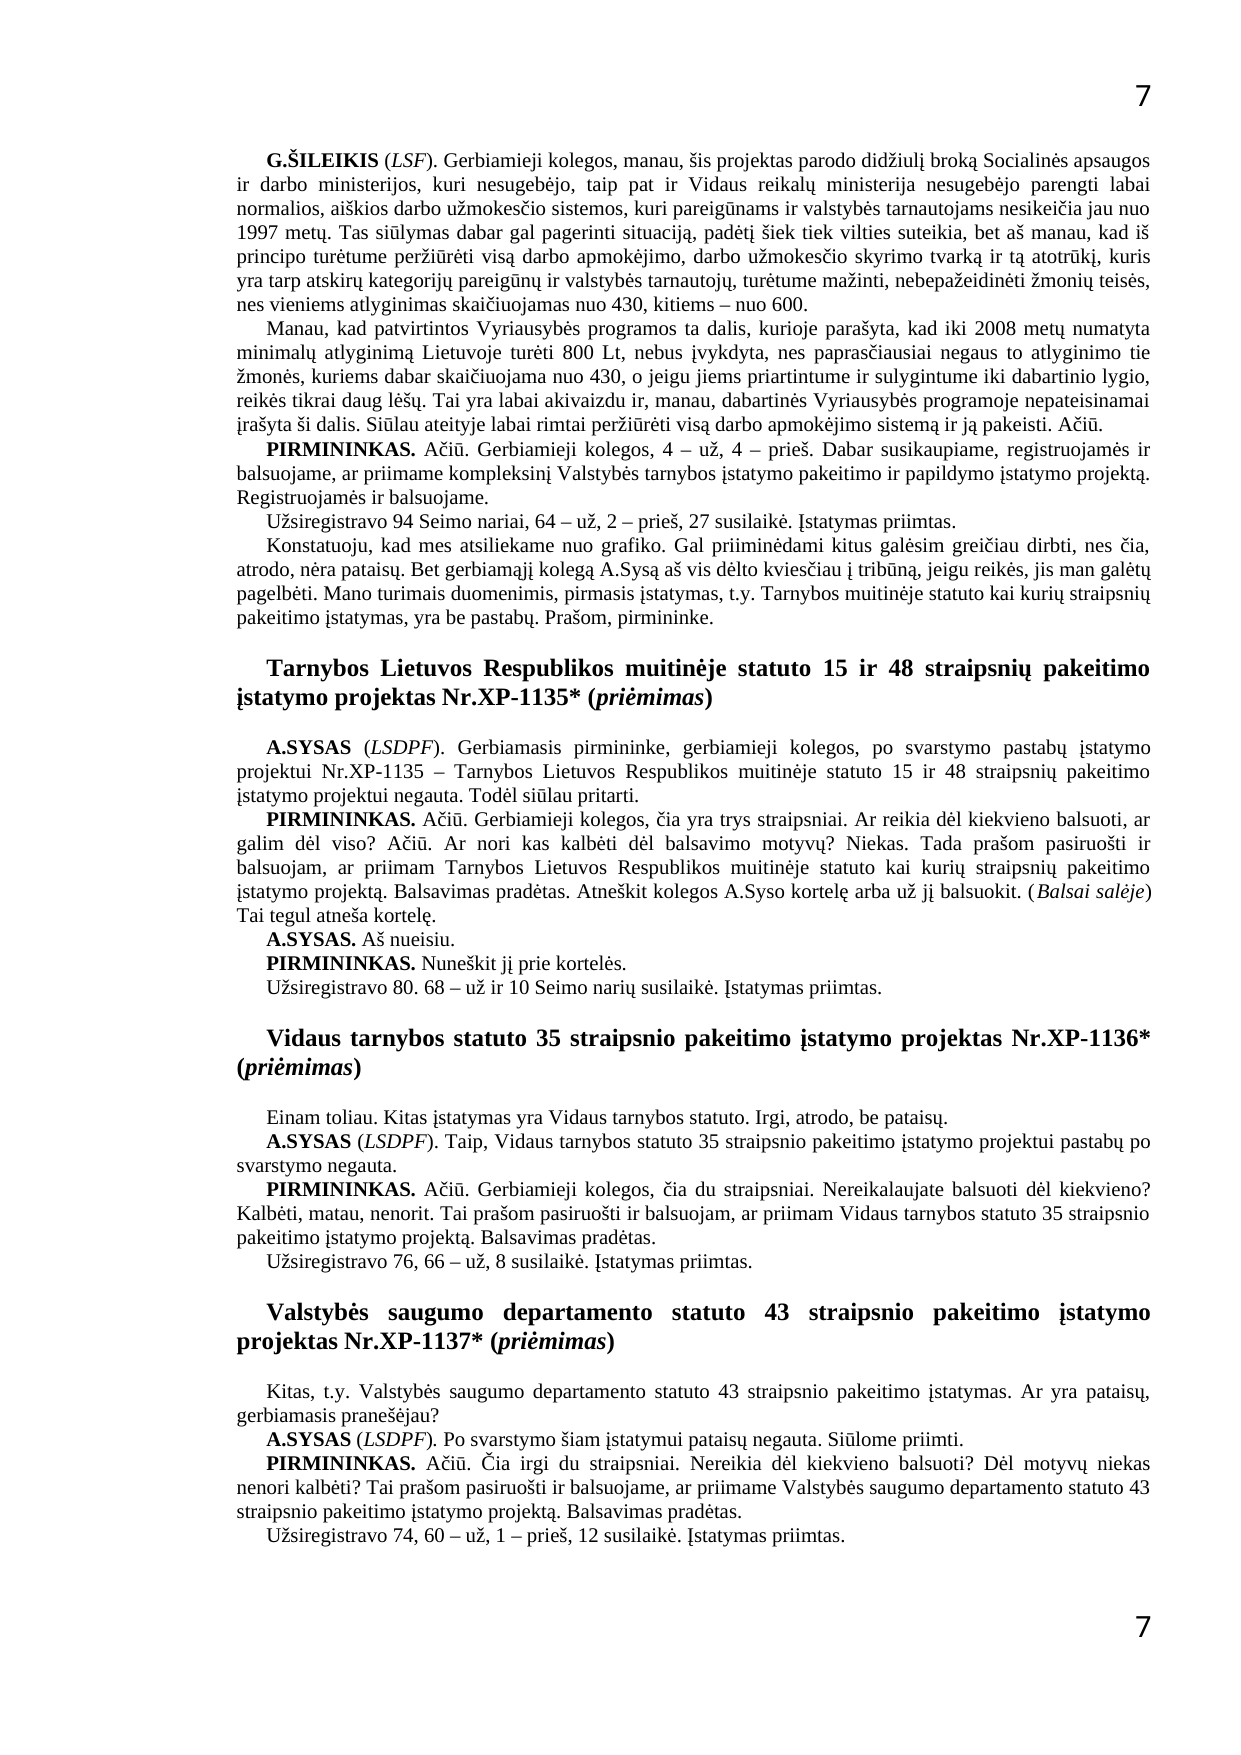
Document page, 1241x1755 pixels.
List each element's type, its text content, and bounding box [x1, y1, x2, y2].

text PIRMININKAS. Ačiū. Gerbiamieji kolegos, čia du straipsniai. Nereikalaujate balsuoti dėl kiekvieno? Kalbėti, matau, nenorit. Tai prašom pasiruošti ir balsuojam, ar priimam Vidaus tarnybos statuto 35 straipsnio pakeitimo įstatymo projektą. Balsavimas pradėtas. [236, 1177, 1152, 1249]
text Vidaus tarnybos statuto 35 straipsnio pakeitimo įstatymo projektas Nr.XP-1136* (priėmimas) [236, 1023, 1152, 1081]
text G.ŠILEIKIS (LSF). Gerbiamieji kolegos, manau, šis projektas parodo didžiulį broką Socialinės apsaugos ir darbo ministerijos, kuri nesugebėjo, taip pat ir Vidaus reikalų ministerija nesugebėjo parengti labai normalios, aiškios darbo užmokesčio sistemos, kuri pareigūnams ir valstybės tarnautojams nesikeičia jau nuo 1997 metų. Tas siūlymas dabar gal pagerinti situaciją, padėtį šiek tiek vilties suteikia, bet aš manau, kad iš principo turėtume peržiūrėti visą darbo apmokėjimo, darbo užmokesčio skyrimo tvarką ir tą atotrūkį, kuris yra tarp atskirų kategorijų pareigūnų ir valstybės tarnautojų, turėtume mažinti, nebepažeidinėti žmonių teisės, nes vieniems atlyginimas skaičiuojamas nuo 430, kitiems – nuo 600. [236, 148, 1152, 316]
text Užsiregistravo 94 Seimo nariai, 64 – už, 2 – prieš, 27 susilaikė. Įstatymas priimtas. [236, 509, 1152, 533]
text Einam toliau. Kitas įstatymas yra Vidaus tarnybos statuto. Irgi, atrodo, be pataisų. [236, 1105, 1152, 1129]
text A.SYSAS (LSDPF). Taip, Vidaus tarnybos statuto 35 straipsnio pakeitimo įstatymo projektui pastabų po svarstymo negauta. [236, 1129, 1152, 1177]
text PIRMININKAS. Ačiū. Gerbiamieji kolegos, čia yra trys straipsniai. Ar reikia dėl kiekvieno balsuoti, ar galim dėl viso? Ačiū. Ar nori kas kalbėti dėl balsavimo motyvų? Niekas. Tada prašom pasiruošti ir balsuojam, ar priimam Tarnybos Lietuvos Respublikos muitinėje statuto kai kurių straipsnių pakeitimo įstatymo projektą. Balsavimas pradėtas. Atneškit kolegos A.Syso kortelę arba už jį balsuokit. (Balsai salėje) Tai tegul atneša kortelę. [236, 807, 1152, 927]
text Manau, kad patvirtintos Vyriausybės programos ta dalis, kurioje parašyta, kad iki 2008 metų numatyta minimalų atlyginimą Lietuvoje turėti 800 Lt, nebus įvykdyta, nes paprasčiausiai negaus to atlyginimo tie žmonės, kuriems dabar skaičiuojama nuo 430, o jeigu jiems priartintume ir sulygintume iki dabartinio lygio, reikės tikrai daug lėšų. Tai yra labai akivaizdu ir, manau, dabartinės Vyriausybės programoje nepateisinamai įrašyta ši dalis. Siūlau ateityje labai rimtai peržiūrėti visą darbo apmokėjimo sistemą ir ją pakeisti. Ačiū. [236, 316, 1152, 436]
text PIRMININKAS. Ačiū. Gerbiamieji kolegos, 4 – už, 4 – prieš. Dabar susikaupiame, registruojamės ir balsuojame, ar priimame kompleksinį Valstybės tarnybos įstatymo pakeitimo ir papildymo įstatymo projektą. Registruojamės ir balsuojame. [236, 436, 1152, 509]
text PIRMININKAS. Nuneškit jį prie kortelės. [236, 951, 1152, 975]
text PIRMININKAS. Ačiū. Čia irgi du straipsniai. Nereikia dėl kiekvieno balsuoti? Dėl motyvų niekas nenori kalbėti? Tai prašom pasiruošti ir balsuojame, ar priimame Valstybės saugumo departamento statuto 43 straipsnio pakeitimo įstatymo projektą. Balsavimas pradėtas. [236, 1451, 1152, 1523]
text Valstybės saugumo departamento statuto 43 straipsnio pakeitimo įstatymo projektas Nr.XP-1137* (priėmimas) [236, 1297, 1152, 1355]
text Užsiregistravo 74, 60 – už, 1 – prieš, 12 susilaikė. Įstatymas priimtas. [236, 1523, 1152, 1547]
text Užsiregistravo 76, 66 – už, 8 susilaikė. Įstatymas priimtas. [236, 1249, 1152, 1273]
text Konstatuoju, kad mes atsiliekame nuo grafiko. Gal priiminėdami kitus galėsim greičiau dirbti, nes čia, atrodo, nėra pataisų. Bet gerbiamąjį kolegą A.Sysą aš vis dėlto kviesčiau į tribūną, jeigu reikės, jis man galėtų pagelbėti. Mano turimais duomenimis, pirmasis įstatymas, t.y. Tarnybos muitinėje statuto kai kurių straipsnių pakeitimo įstatymas, yra be pastabų. Prašom, pirmininke. [236, 533, 1152, 629]
text A.SYSAS (LSDPF). Po svarstymo šiam įstatymui pataisų negauta. Siūlome priimti. [236, 1427, 1152, 1451]
text Užsiregistravo 80. 68 – už ir 10 Seimo narių susilaikė. Įstatymas priimtas. [236, 975, 1152, 999]
text A.SYSAS (LSDPF). Gerbiamasis pirmininke, gerbiamieji kolegos, po svarstymo pastabų įstatymo projektui Nr.XP-1135 – Tarnybos Lietuvos Respublikos muitinėje statuto 15 ir 48 straipsnių pakeitimo įstatymo projektui negauta. Todėl siūlau pritarti. [236, 734, 1152, 807]
text Tarnybos Lietuvos Respublikos muitinėje statuto 15 ir 48 straipsnių pakeitimo įstatymo projektas Nr.XP-1135* (priėmimas) [236, 653, 1152, 711]
text A.SYSAS. Aš nueisiu. [236, 927, 1152, 951]
text Kitas, t.y. Valstybės saugumo departamento statuto 43 straipsnio pakeitimo įstatymas. Ar yra pataisų, gerbiamasis pranešėjau? [236, 1379, 1152, 1427]
